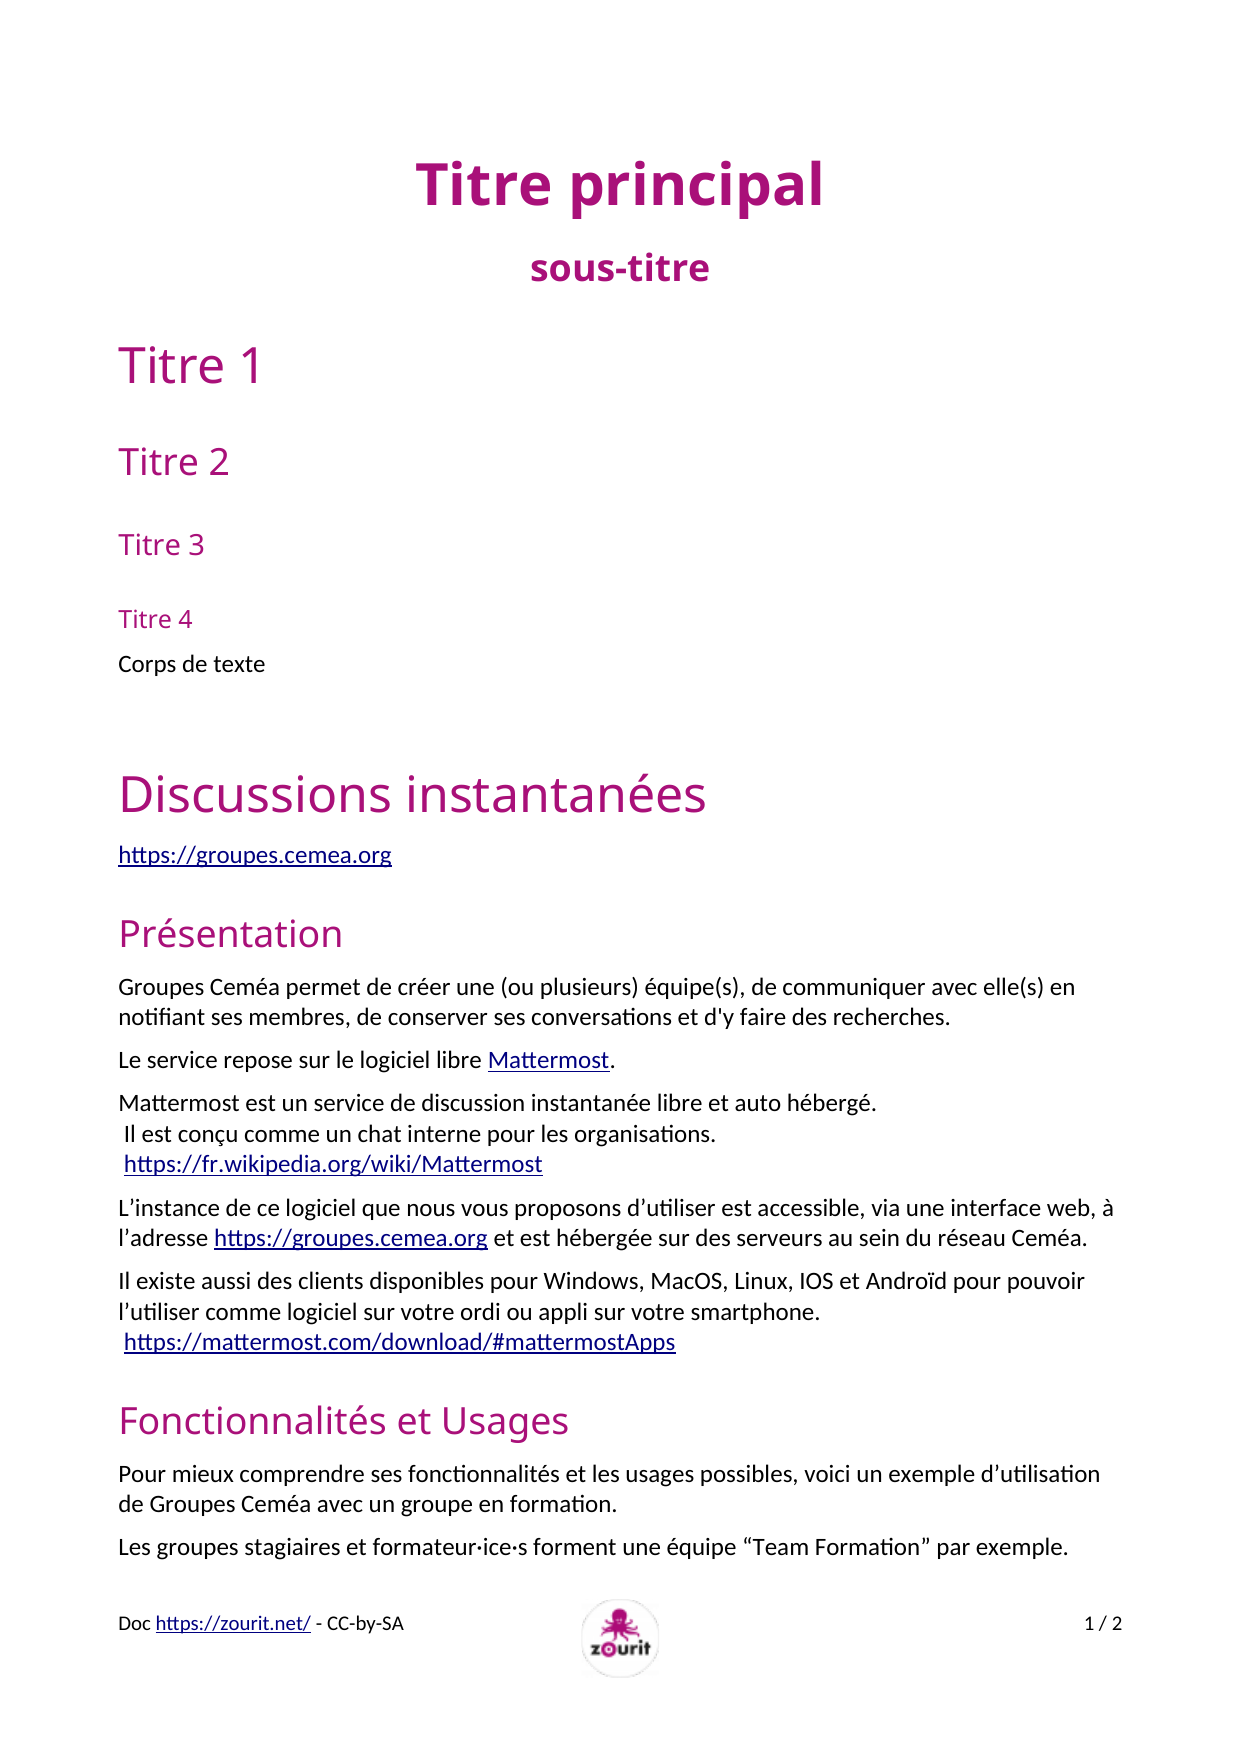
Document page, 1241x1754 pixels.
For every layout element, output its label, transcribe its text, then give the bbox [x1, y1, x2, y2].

picture [581, 1599, 660, 1678]
text Les groupes stagiaires et formateur·ice·s forment une équipe “Team Formation” par exemple. [118, 1531, 1122, 1562]
text Groupes Ceméa permet de créer une (ou plusieurs) équipe(s), de communiquer avec elle(s) en notifiant ses membres, de conserver ses conversations et d'y faire des recherches. [118, 971, 1122, 1032]
text Le service repose sur le logiciel libre Mattermost. [118, 1044, 1122, 1075]
subtitle Présentation [118, 907, 1122, 958]
subtitle Discussions instantanées [118, 759, 1122, 827]
subtitle Titre 4 [118, 601, 1122, 635]
title Titre principal [118, 143, 1122, 223]
subtitle Fonctionnalités et Usages [118, 1394, 1122, 1445]
subtitle sous-titre [118, 241, 1122, 292]
text L’instance de ce logiciel que nous vous proposons d’utiliser est accessible, via une interface web, à l’adresse https://groupes.cemea.org et est hébergée sur des serveurs au sein du réseau Ceméa. [118, 1192, 1122, 1253]
subtitle Titre 1 [118, 330, 1122, 398]
text https://groupes.cemea.org [118, 839, 1122, 870]
subtitle Titre 3 [118, 524, 1122, 564]
text Pour mieux comprendre ses fonctionnalités et les usages possibles, voici un exemple d’utilisation de Groupes Ceméa avec un groupe en formation. [118, 1458, 1122, 1519]
text Mattermost est un service de discussion instantanée libre et auto hébergé. Il est conçu comme un chat interne pour les organisations. https://fr.wikipedia.org/wiki/Mattermost [118, 1088, 1122, 1179]
text Corps de texte [118, 648, 1122, 678]
text Il existe aussi des clients disponibles pour Windows, MacOS, Linux, IOS et Androïd pour pouvoir l’utiliser comme logiciel sur votre ordi ou appli sur votre smartphone. https://mattermost.com/download/#mattermostApps [118, 1265, 1122, 1357]
subtitle Titre 2 [118, 436, 1122, 487]
